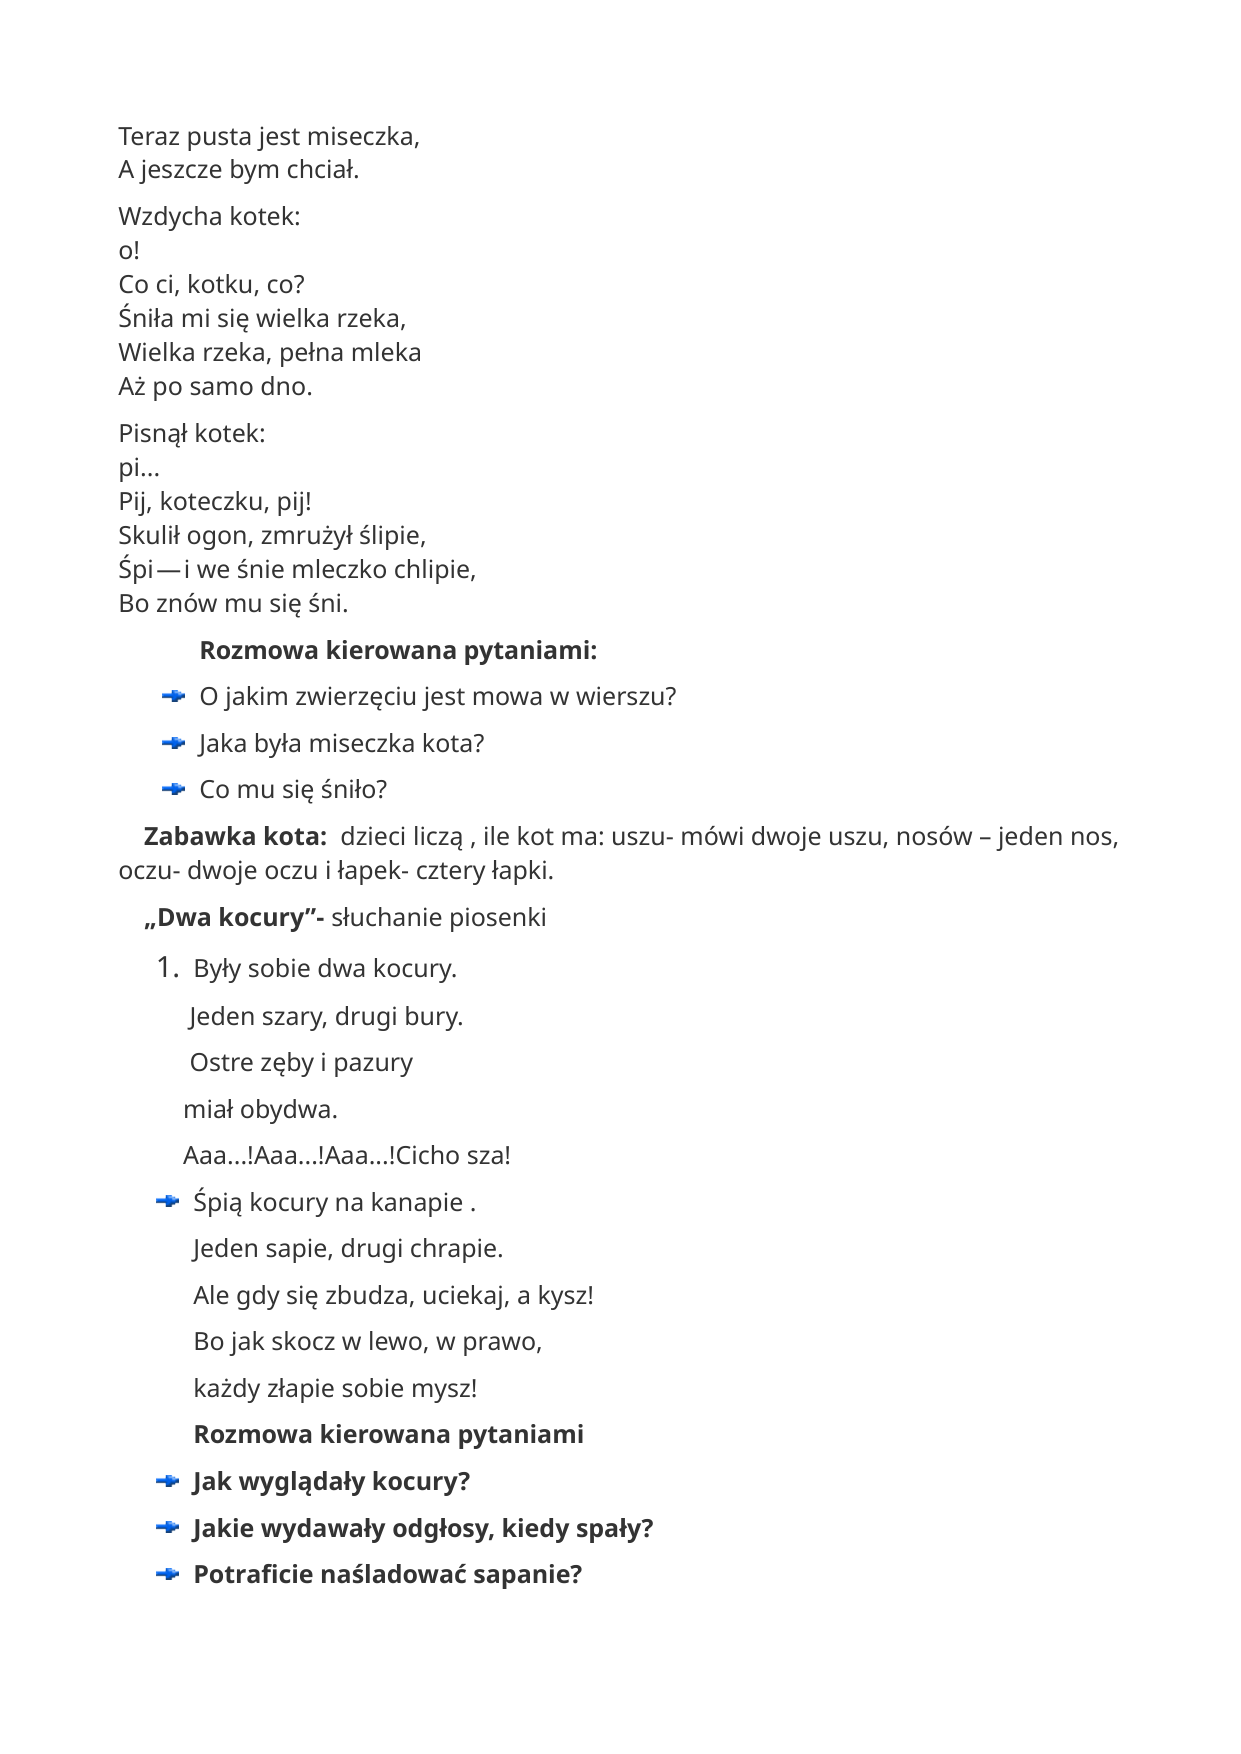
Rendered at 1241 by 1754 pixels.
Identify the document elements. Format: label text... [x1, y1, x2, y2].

list Potraficie naśladować sapanie? [156, 1557, 1122, 1591]
text miał obydwa. [118, 1091, 1122, 1125]
list Ale gdy się zbudza, uciekaj, a kysz! [156, 1277, 1122, 1312]
list Jeden sapie, drugi chrapie. [156, 1231, 1122, 1265]
text „Dwa kocury”- słuchanie piosenki [118, 899, 1122, 933]
list O jakim zwierzęciu jest mowa w wierszu? [162, 679, 1122, 713]
list Jak wyglądały kocury? [156, 1464, 1122, 1498]
list Rozmowa kierowana pytaniami: [162, 632, 1122, 667]
picture [156, 1195, 179, 1207]
picture [162, 783, 185, 795]
list Były sobie dwa kocury. [156, 946, 1122, 986]
picture [156, 1568, 179, 1580]
list Co mu się śniło? [162, 772, 1122, 806]
picture [162, 690, 185, 702]
list Jakie wydawały odgłosy, kiedy spały? [156, 1510, 1122, 1544]
text Wzdycha kotek: o! Co ci, kotku, co? Śniła mi się wielka rzeka, Wielka rzeka, pełna mleka Aż po samo dno. [118, 199, 1122, 403]
text Aaa...!Aaa...!Aaa...!Cicho sza! [118, 1138, 1122, 1172]
text Teraz pusta jest miseczka, A jeszcze bym chciał. [118, 118, 1122, 186]
list Śpią kocury na kanapie . [156, 1184, 1122, 1218]
text Jeden szary, drugi bury. [118, 998, 1122, 1032]
text Pisnął kotek: pi... Pij, koteczku, pij! Skulił ogon, zmrużył ślipie, Śpi — i we śnie mleczko chlipie, Bo znów mu się śni. [118, 416, 1122, 620]
list Bo jak skocz w lewo, w prawo, [156, 1324, 1122, 1358]
list każdy złapie sobie mysz! [156, 1371, 1122, 1405]
text Ostre zęby i pazury [118, 1045, 1122, 1079]
list Jaka była miseczka kota? [162, 726, 1122, 760]
picture [156, 1475, 179, 1487]
picture [156, 1521, 179, 1533]
text Zabawka kota: dzieci liczą , ile kot ma: uszu- mówi dwoje uszu, nosów – jeden nos, oczu- dwoje oczu i łapek- cztery łapki. [118, 819, 1122, 887]
list Rozmowa kierowana pytaniami [156, 1417, 1122, 1451]
picture [162, 737, 185, 749]
